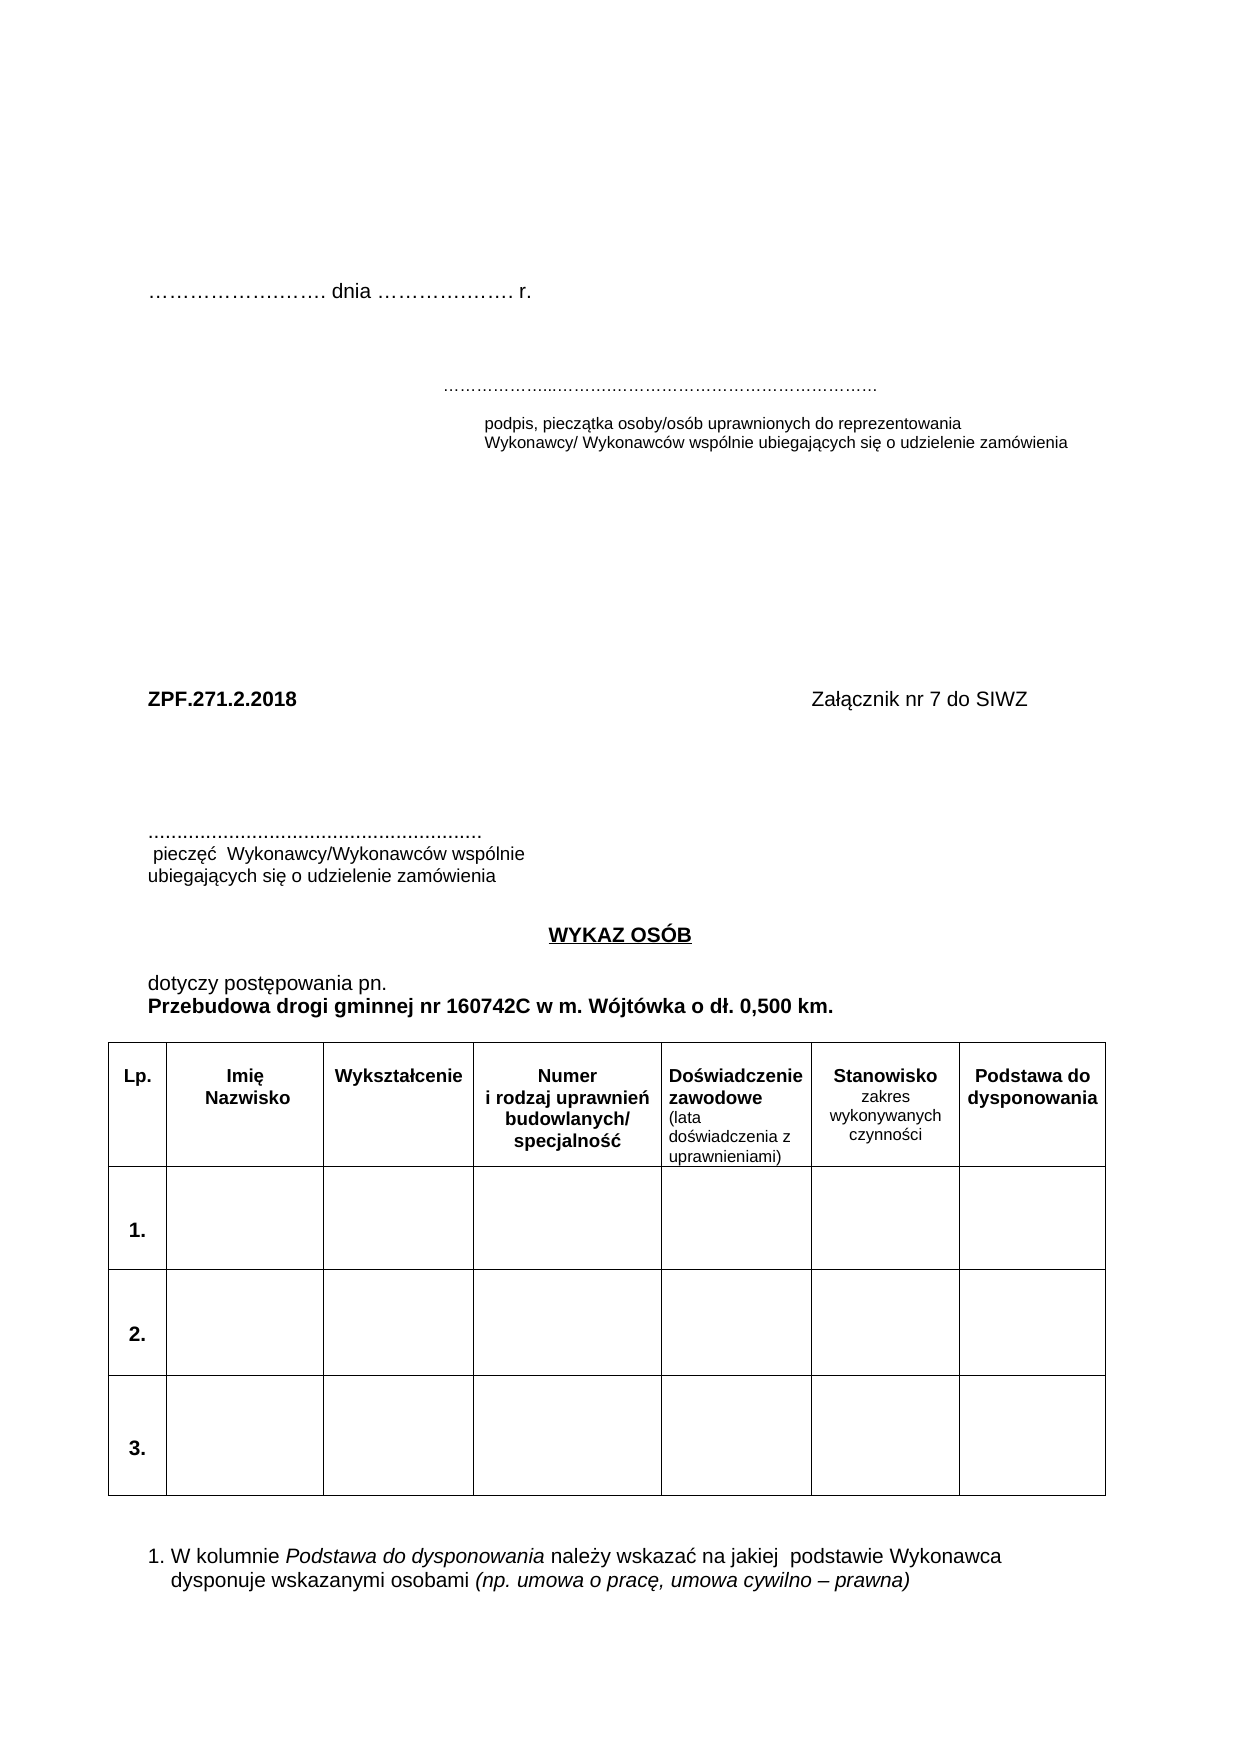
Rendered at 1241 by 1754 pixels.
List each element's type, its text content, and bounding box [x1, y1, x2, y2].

table_header Stanowisko zakres wykonywanych czynności [812, 1043, 959, 1166]
table_cell [324, 1270, 473, 1375]
table_cell [812, 1270, 959, 1375]
table_cell [474, 1270, 661, 1375]
table_cell [812, 1167, 959, 1268]
table_cell [662, 1270, 811, 1375]
table_header Numer i rodzaj uprawnień budowlanych/ specjalność [474, 1043, 661, 1166]
table_cell [324, 1376, 473, 1495]
text .......................................................... pieczęć Wykonawcy/Wykonawców wspólnie ubiegających się o udzielenie zamówienia [148, 819, 1093, 886]
table_cell 1. [109, 1167, 166, 1268]
table_cell [474, 1167, 661, 1268]
table_header Wykształcenie [324, 1043, 473, 1166]
text 1. W kolumnie Podstawa do dysponowania należy wskazać na jakiej podstawie Wykonawca dysponuje wskazanymi osobami (np. umowa o pracę, umowa cywilno – prawna) [148, 1496, 1093, 1592]
table_cell [167, 1376, 323, 1495]
table_cell [662, 1167, 811, 1268]
table_cell [662, 1376, 811, 1495]
table_header Podstawa do dysponowania [960, 1043, 1105, 1166]
table_cell [167, 1167, 323, 1268]
text dotyczy postępowania pn. [148, 970, 1093, 994]
table_header Imię Nazwisko [167, 1043, 323, 1166]
text Przebudowa drogi gminnej nr 160742C w m. Wójtówka o dł. 0,500 km. [148, 994, 1093, 1018]
text ………………...……….………………………………………… podpis, pieczątka osoby/osób uprawnionych do reprezentowania Wykonawcy/ Wykonawców wspólnie ubiegających się o udzielenie zamówienia [443, 376, 1093, 480]
table_cell [960, 1270, 1105, 1375]
table_cell 2. [109, 1270, 166, 1375]
table_header Lp. [109, 1043, 166, 1166]
table_cell [960, 1167, 1105, 1268]
table_cell 3. [109, 1376, 166, 1495]
text ……………….……. dnia ………….……. r. [148, 279, 1093, 303]
table_cell [167, 1270, 323, 1375]
table_cell [474, 1376, 661, 1495]
table_cell [812, 1376, 959, 1495]
text ZPF.271.2.2018 Załącznik nr 7 do SIWZ [148, 687, 1093, 711]
table_header Doświadczenie zawodowe (lata doświadczenia z uprawnieniami) [662, 1043, 811, 1166]
subtitle WYKAZ OSÓB [148, 922, 1093, 946]
table_cell [960, 1376, 1105, 1495]
table_cell [324, 1167, 473, 1268]
